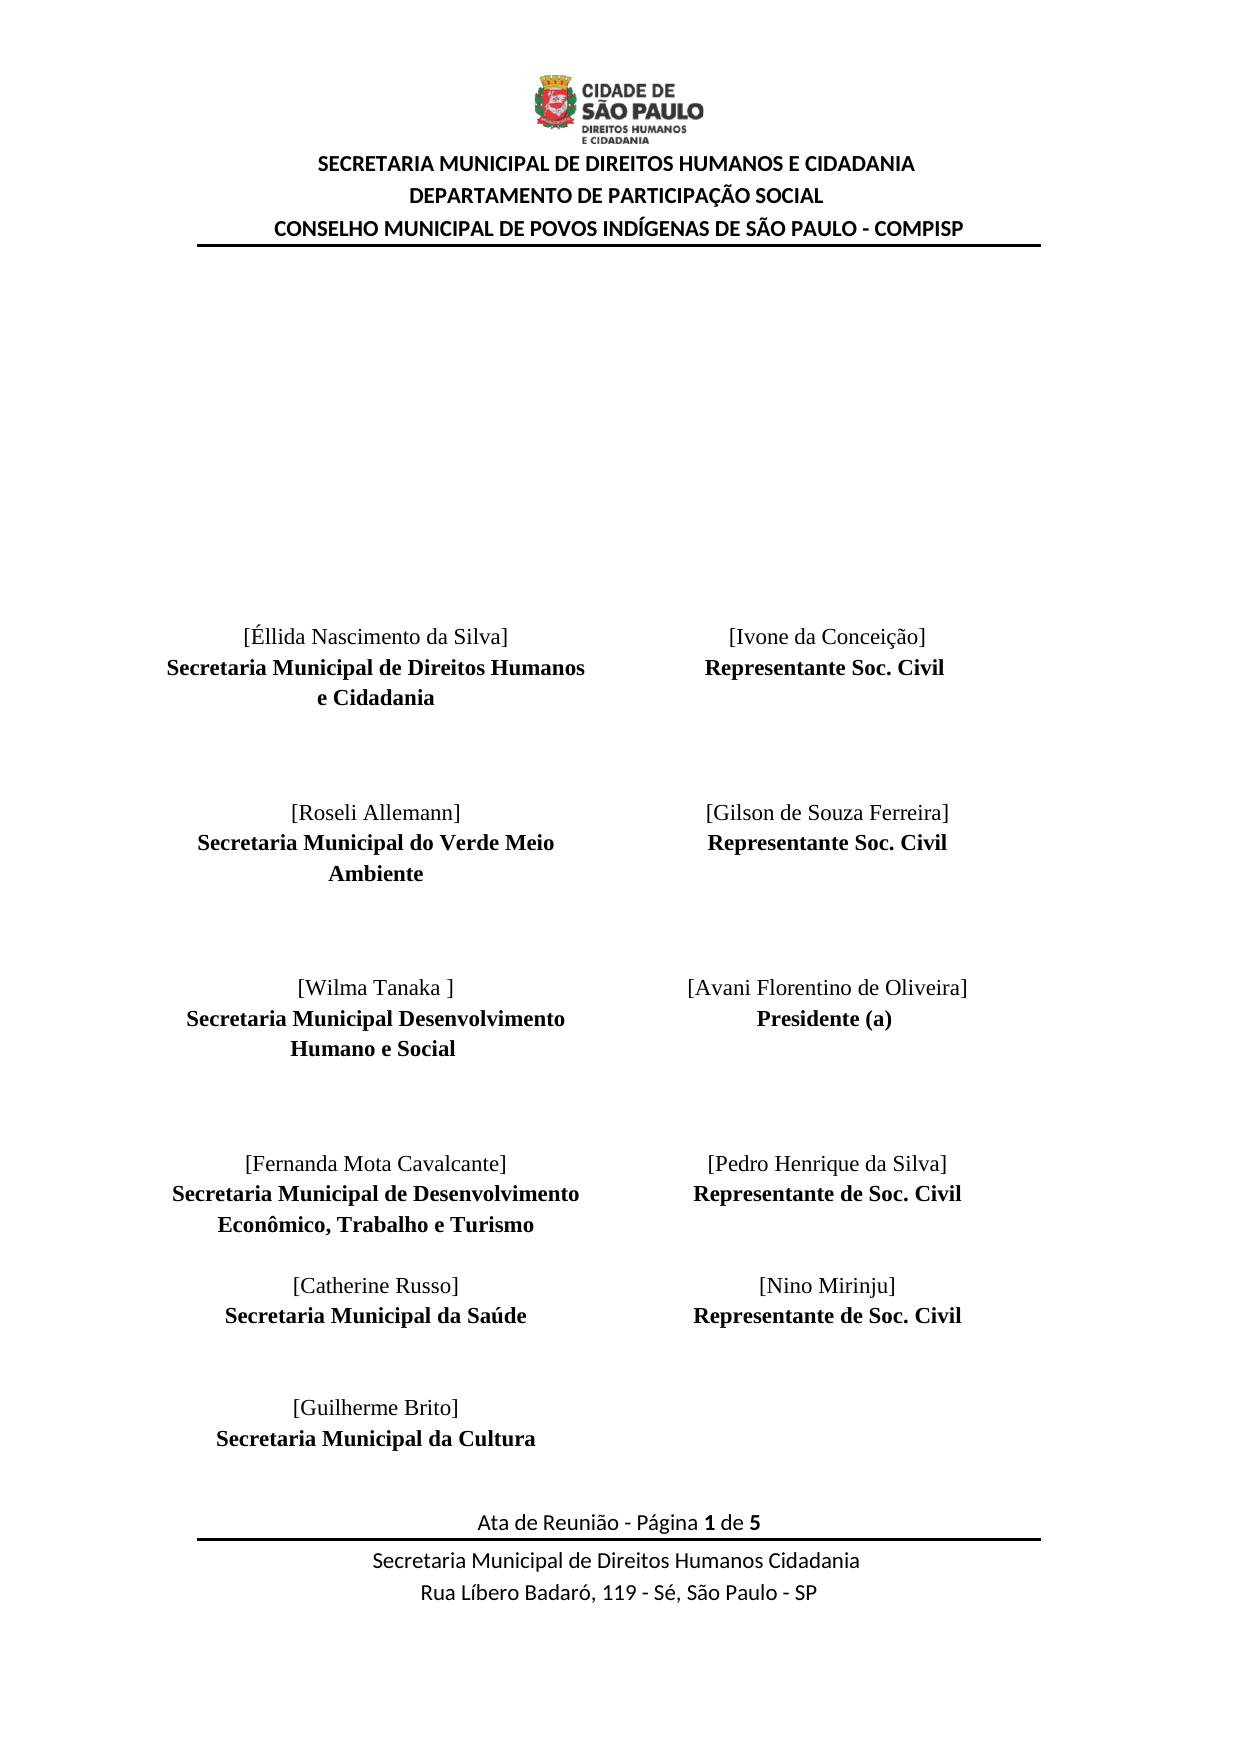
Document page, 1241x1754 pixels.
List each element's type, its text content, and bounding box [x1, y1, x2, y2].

table_cell [Avani Florentino de Oliveira] Presidente (a) [603, 903, 1052, 1076]
table_cell [Roseli Allemann] Secretaria Municipal do Verde Meio Ambiente [151, 728, 601, 901]
table_cell [Fernanda Mota Cavalcante] Secretaria Municipal de Desenvolvimento Econômico, Trabalho e Turismo [Catherine Russo] Secretaria Municipal da Saúde [Guilherme Brito] Secretaria Municipal da Cultura [151, 1079, 601, 1496]
table_header [Éllida Nascimento da Silva] Secretaria Municipal de Direitos Humanos e Cidadania [151, 583, 601, 725]
table_cell [Wilma Tanaka ] Secretaria Municipal Desenvolvimento Humano e Social [151, 903, 601, 1076]
table_cell [Pedro Henrique da Silva] Representante de Soc. Civil [Nino Mirinju] Representante de Soc. Civil [603, 1079, 1052, 1496]
table_cell [Gilson de Souza Ferreira] Representante Soc. Civil [603, 728, 1052, 901]
table_header [Ivone da Conceição] Representante Soc. Civil [603, 583, 1052, 725]
